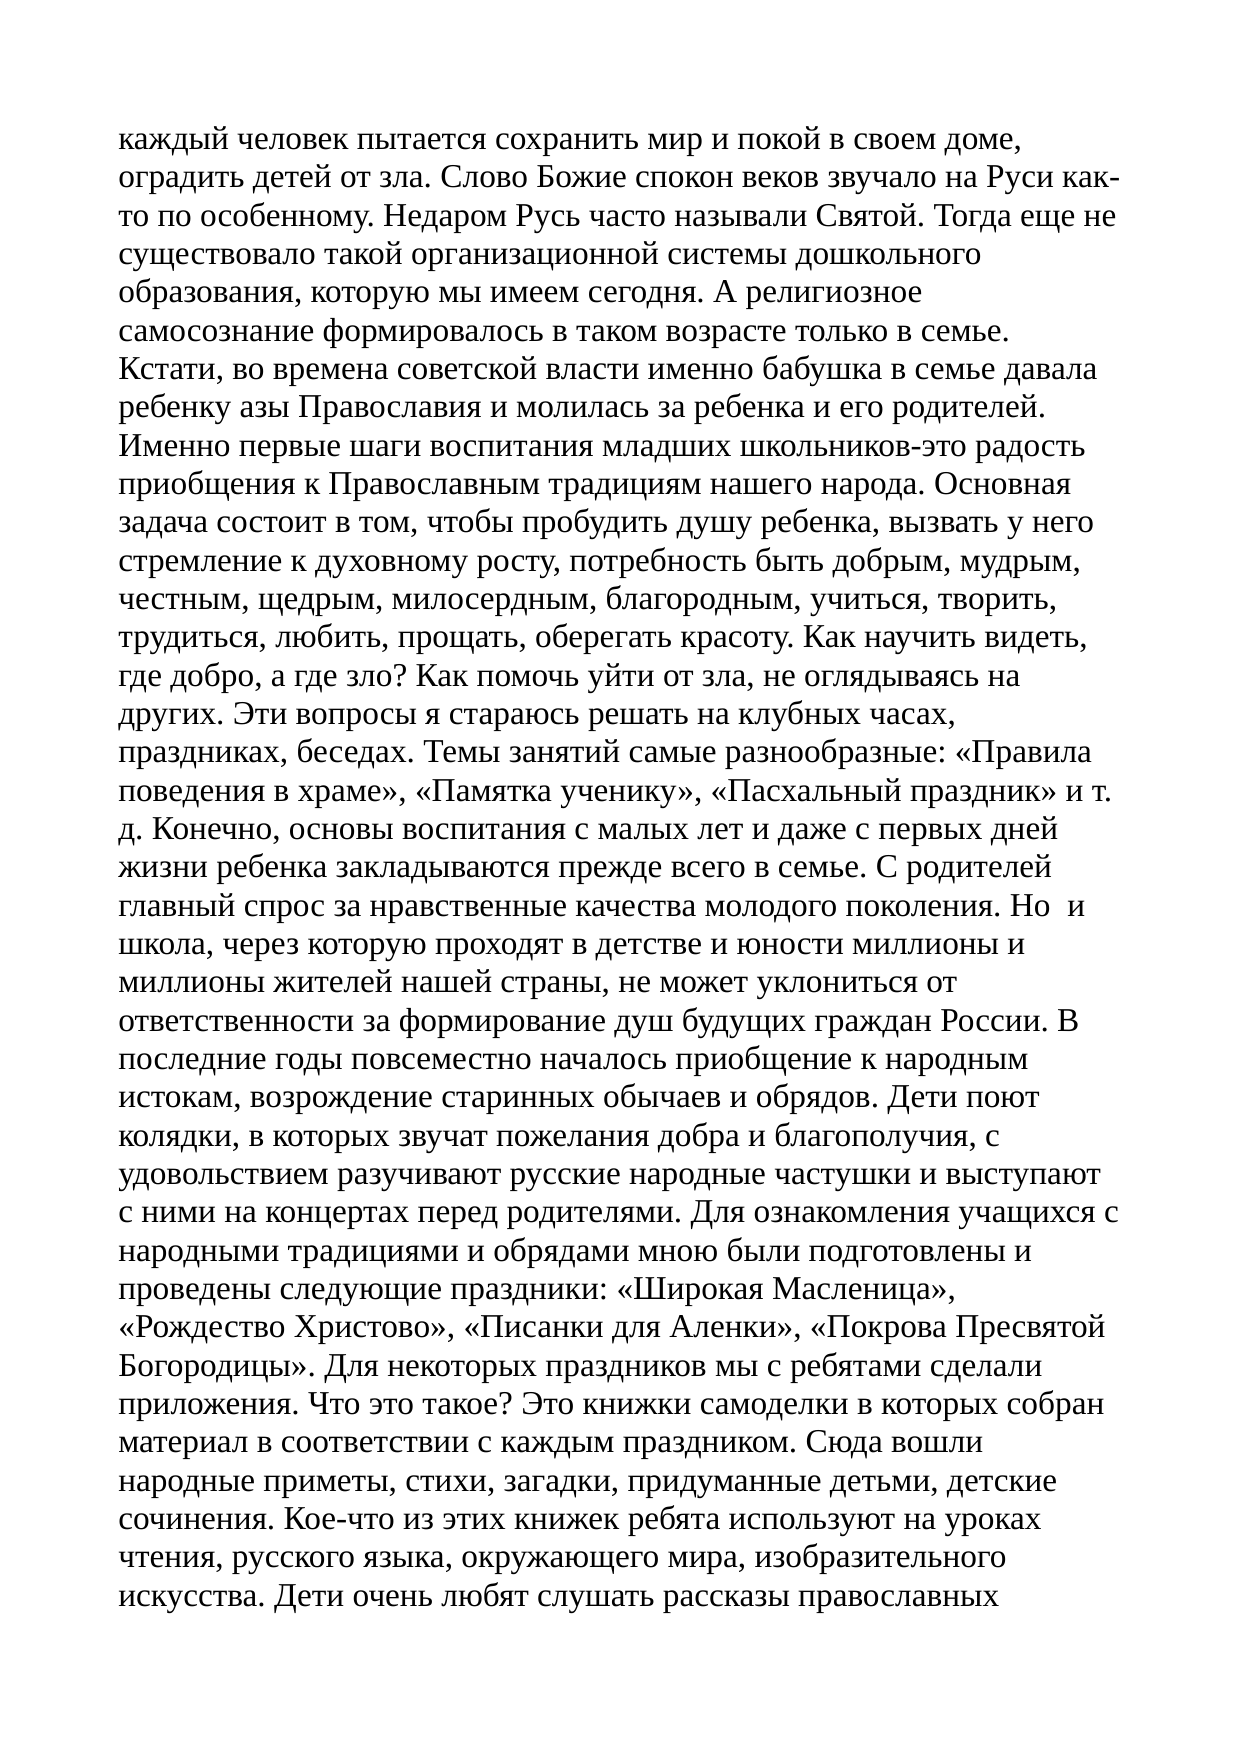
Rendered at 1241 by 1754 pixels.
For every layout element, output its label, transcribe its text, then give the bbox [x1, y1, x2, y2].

text каждый человек пытается сохранить мир и покой в своем доме, оградить детей от зла. Слово Божие спокон веков звучало на Руси как-то по особенному. Недаром Русь часто называли Святой. Тогда еще не существовало такой организационной системы дошкольного образования, которую мы имеем сегодня. А религиозное самосознание формировалось в таком возрасте только в семье. Кстати, во времена советской власти именно бабушка в семье давала ребенку азы Православия и молилась за ребенка и его родителей. Именно первые шаги воспитания младших школьников-это радость приобщения к Православным традициям нашего народа. Основная задача состоит в том, чтобы пробудить душу ребенка, вызвать у него стремление к духовному росту, потребность быть добрым, мудрым, честным, щедрым, милосердным, благородным, учиться, творить, трудиться, любить, прощать, оберегать красоту. Как научить видеть, где добро, а где зло? Как помочь уйти от зла, не оглядываясь на других. Эти вопросы я стараюсь решать на клубных часах, праздниках, беседах. Темы занятий самые разнообразные: «Правила поведения в храме», «Памятка ученику», «Пасхальный праздник» и т. д. Конечно, основы воспитания с малых лет и даже с первых дней жизни ребенка закладываются прежде всего в семье. С родителей главный спрос за нравственные качества молодого поколения. Но и школа, через которую проходят в детстве и юности миллионы и миллионы жителей нашей страны, не может уклониться от ответственности за формирование душ будущих граждан России. В последние годы повсеместно началось приобщение к народным истокам, возрождение старинных обычаев и обрядов. Дети поют колядки, в которых звучат пожелания добра и благополучия, с удовольствием разучивают русские народные частушки и выступают с ними на концертах перед родителями. Для ознакомления учащихся с народными традициями и обрядами мною были подготовлены и проведены следующие праздники: «Широкая Масленица», «Рождество Христово», «Писанки для Аленки», «Покрова Пресвятой Богородицы». Для некоторых праздников мы с ребятами сделали приложения. Что это такое? Это книжки самоделки в которых собран материал в соответствии с каждым праздником. Сюда вошли народные приметы, стихи, загадки, придуманные детьми, детские сочинения. Кое-что из этих книжек ребята используют на уроках чтения, русского языка, окружающего мира, изобразительного искусства. Дети очень любят слушать рассказы православных [118, 118, 1122, 1613]
